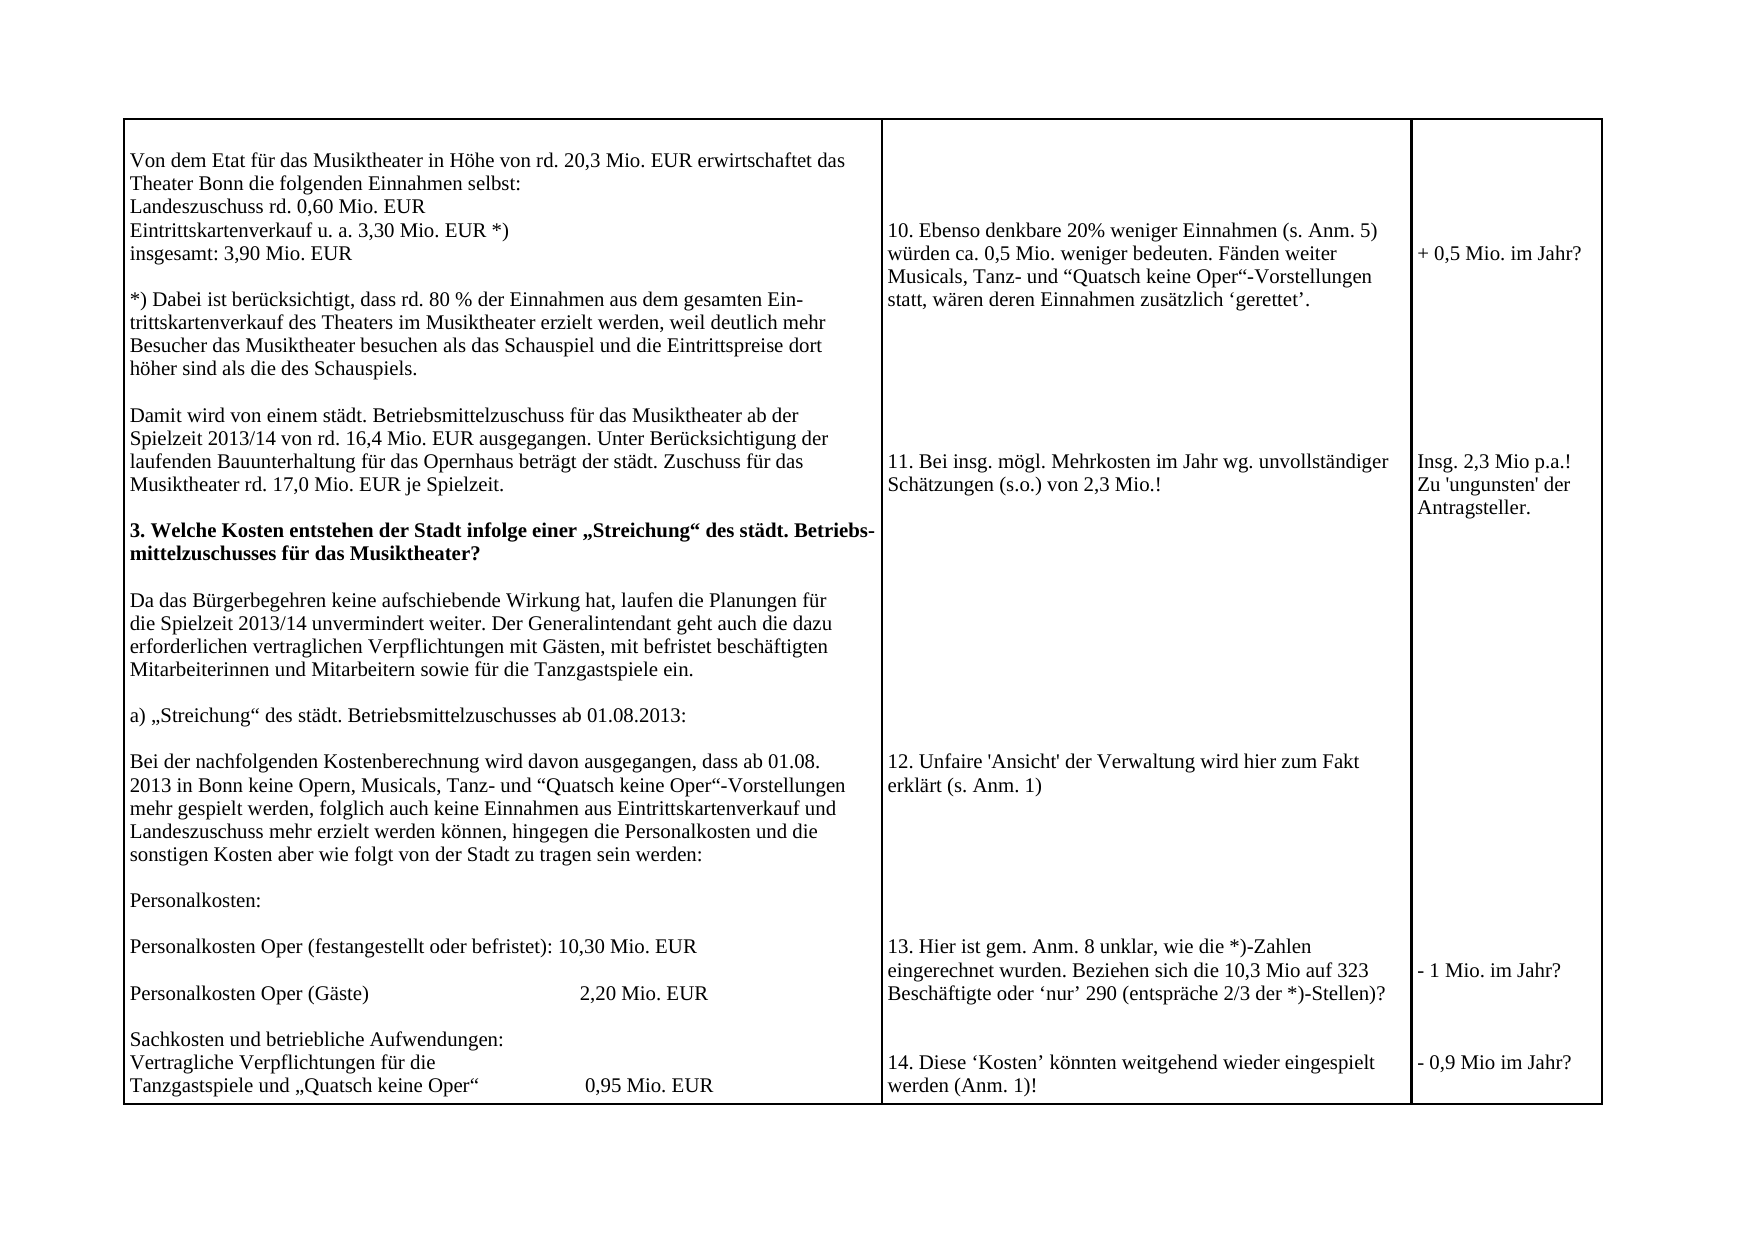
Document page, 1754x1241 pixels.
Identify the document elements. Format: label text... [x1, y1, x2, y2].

table_cell 10. Ebenso denkbare 20% weniger Einnahmen (s. Anm. 5) würden ca. 0,5 Mio. weniger bedeuten. Fänden weiter Musicals, Tanz- und “Quatsch keine Oper“-Vorstellungen statt, wären deren Einnahmen zusätzlich ‘gerettet’. 11. Bei insg. mögl. Mehrkosten im Jahr wg. unvollständiger Schätzungen (s.o.) von 2,3 Mio.! 12. Unfaire 'Ansicht' der Verwaltung wird hier zum Fakt erklärt (s. Anm. 1) 13. Hier ist gem. Anm. 8 unklar, wie die *)-Zahlen eingerechnet wurden. Beziehen sich die 10,3 Mio auf 323 Beschäftigte oder ‘nur’ 290 (entspräche 2/3 der *)-Stellen)? 14. Diese ‘Kosten’ könnten weitgehend wieder eingespielt werden (Anm. 1)! [883, 120, 1410, 1103]
table_cell + 0,5 Mio. im Jahr? Insg. 2,3 Mio p.a.! Zu 'ungunsten' der Antragsteller. - 1 Mio. im Jahr? - 0,9 Mio im Jahr? [1413, 120, 1601, 1103]
table_cell Von dem Etat für das Musiktheater in Höhe von rd. 20,3 Mio. EUR erwirtschaftet das Theater Bonn die folgenden Einnahmen selbst: Landeszuschuss rd. 0,60 Mio. EUR Eintrittskartenverkauf u. a. 3,30 Mio. EUR *) insgesamt: 3,90 Mio. EUR *) Dabei ist berücksichtigt, dass rd. 80 % der Einnahmen aus dem gesamten Ein- trittskartenverkauf des Theaters im Musiktheater erzielt werden, weil deutlich mehr Besucher das Musiktheater besuchen als das Schauspiel und die Eintrittspreise dort höher sind als die des Schauspiels. Damit wird von einem städt. Betriebsmittelzuschuss für das Musiktheater ab der Spielzeit 2013/14 von rd. 16,4 Mio. EUR ausgegangen. Unter Berücksichtigung der laufenden Bauunterhaltung für das Opernhaus beträgt der städt. Zuschuss für das Musiktheater rd. 17,0 Mio. EUR je Spielzeit. 3. Welche Kosten entstehen der Stadt infolge einer „Streichung“ des städt. Betriebs- mittelzuschusses für das Musiktheater? Da das Bürgerbegehren keine aufschiebende Wirkung hat, laufen die Planungen für die Spielzeit 2013/14 unvermindert weiter. Der Generalintendant geht auch die dazu erforderlichen vertraglichen Verpflichtungen mit Gästen, mit befristet beschäftigten Mitarbeiterinnen und Mitarbeitern sowie für die Tanzgastspiele ein. a) „Streichung“ des städt. Betriebsmittelzuschusses ab 01.08.2013: Bei der nachfolgenden Kostenberechnung wird davon ausgegangen, dass ab 01.08. 2013 in Bonn keine Opern, Musicals, Tanz- und “Quatsch keine Oper“-Vorstellungen mehr gespielt werden, folglich auch keine Einnahmen aus Eintrittskartenverkauf und Landeszuschuss mehr erzielt werden können, hingegen die Personalkosten und die sonstigen Kosten aber wie folgt von der Stadt zu tragen sein werden: Personalkosten: Personalkosten Oper (festangestellt oder befristet): 10,30 Mio. EUR Personalkosten Oper (Gäste) 2,20 Mio. EUR Sachkosten und betriebliche Aufwendungen: Vertragliche Verpflichtungen für die Tanzgastspiele und „Quatsch keine Oper“ 0,95 Mio. EUR [125, 120, 881, 1103]
